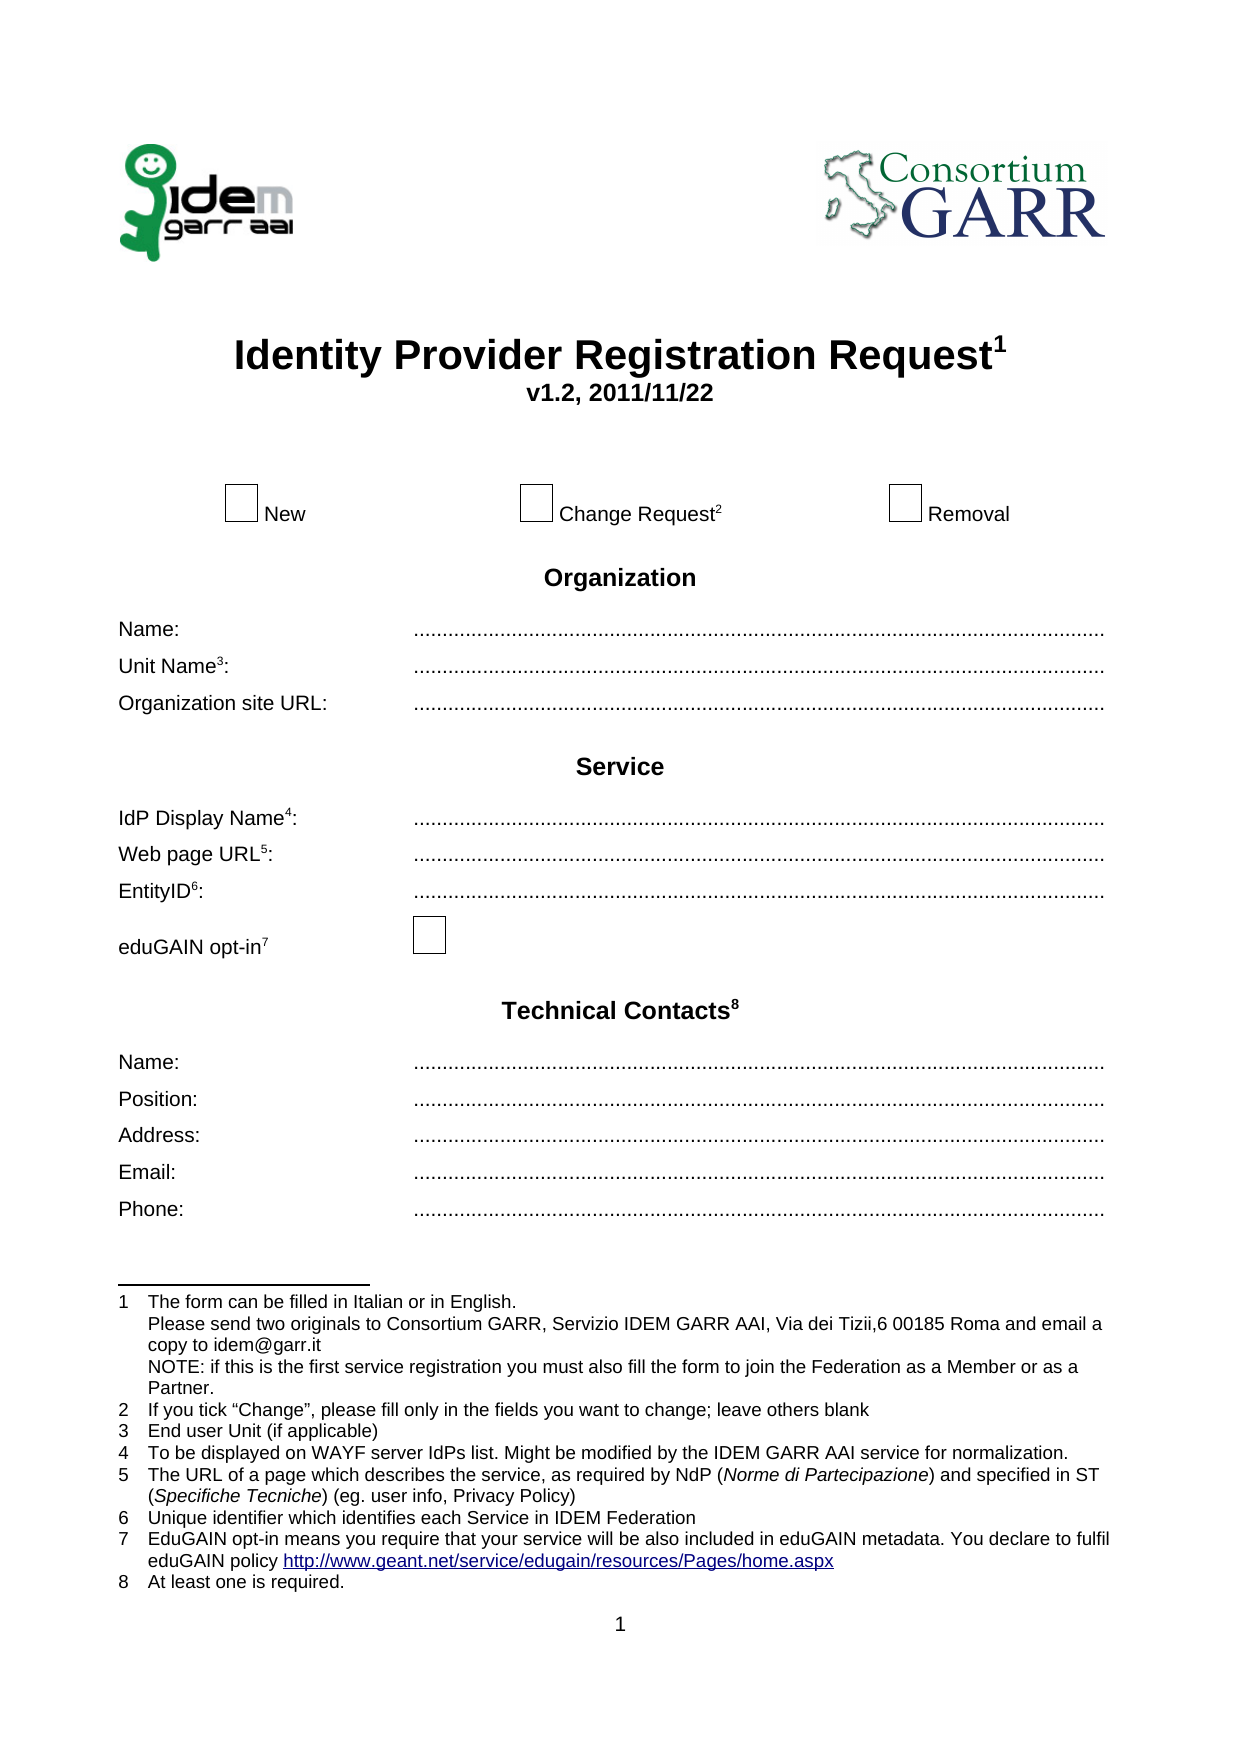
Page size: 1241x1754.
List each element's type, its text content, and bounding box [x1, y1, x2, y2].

text EntityID: ........................................................................................................................ [118, 879, 1122, 903]
text If you tick “Change”, please fill only in the fields you want to change; leave others blank [118, 1399, 1122, 1420]
text EduGAIN opt-in means you require that your service will be also included in eduGAIN metadata. You declare to fulfil eduGAIN policy http://www.geant.net/service/edugain/resources/Pages/home.aspx [118, 1528, 1122, 1571]
text Phone: ........................................................................................................................ [118, 1197, 1122, 1221]
picture [816, 141, 1108, 246]
text Unique identifier which identifies each Service in IDEM Federation [118, 1506, 1122, 1528]
text Name: ........................................................................................................................ [118, 1049, 1122, 1073]
text Identity Provider Registration Request [118, 330, 1122, 378]
text eduGAIN opt-in [118, 916, 1122, 959]
subtitle Technical Contacts [118, 996, 1122, 1025]
text Address: ........................................................................................................................ [118, 1123, 1122, 1147]
text The URL of a page which describes the service, as required by NdP (Norme di Partecipazione) and specified in ST (Specifiche Tecniche) (eg. user info, Privacy Policy) [118, 1463, 1122, 1506]
text Position: ........................................................................................................................ [118, 1086, 1122, 1110]
text At least one is required. [118, 1571, 1122, 1593]
text Unit Name: ........................................................................................................................ [118, 654, 1122, 678]
text New Change Request Removal [118, 483, 1122, 526]
text End user Unit (if applicable) [118, 1420, 1122, 1442]
text To be displayed on WAYF server IdPs list. Might be modified by the IDEM GARR AAI service for normalization. [118, 1442, 1122, 1463]
text v1.2, 2011/11/22 [118, 378, 1122, 407]
text Organization site URL: ........................................................................................................................ [118, 691, 1122, 715]
subtitle Organization [118, 563, 1122, 592]
text The form can be filled in Italian or in English. Please send two originals to Consortium GARR, Servizio IDEM GARR AAI, Via dei Tizii,6 00185 Roma and email a copy to idem@garr.it NOTE: if this is the first service registration you must also fill the form to join the Federation as a Member or as a Partner. [118, 1291, 1122, 1399]
text IdP Display Name: ........................................................................................................................ [118, 805, 1122, 829]
text Name: ........................................................................................................................ [118, 617, 1122, 641]
text Web page URL: ........................................................................................................................ [118, 842, 1122, 866]
text Email: ........................................................................................................................ [118, 1160, 1122, 1184]
subtitle Service [118, 752, 1122, 781]
